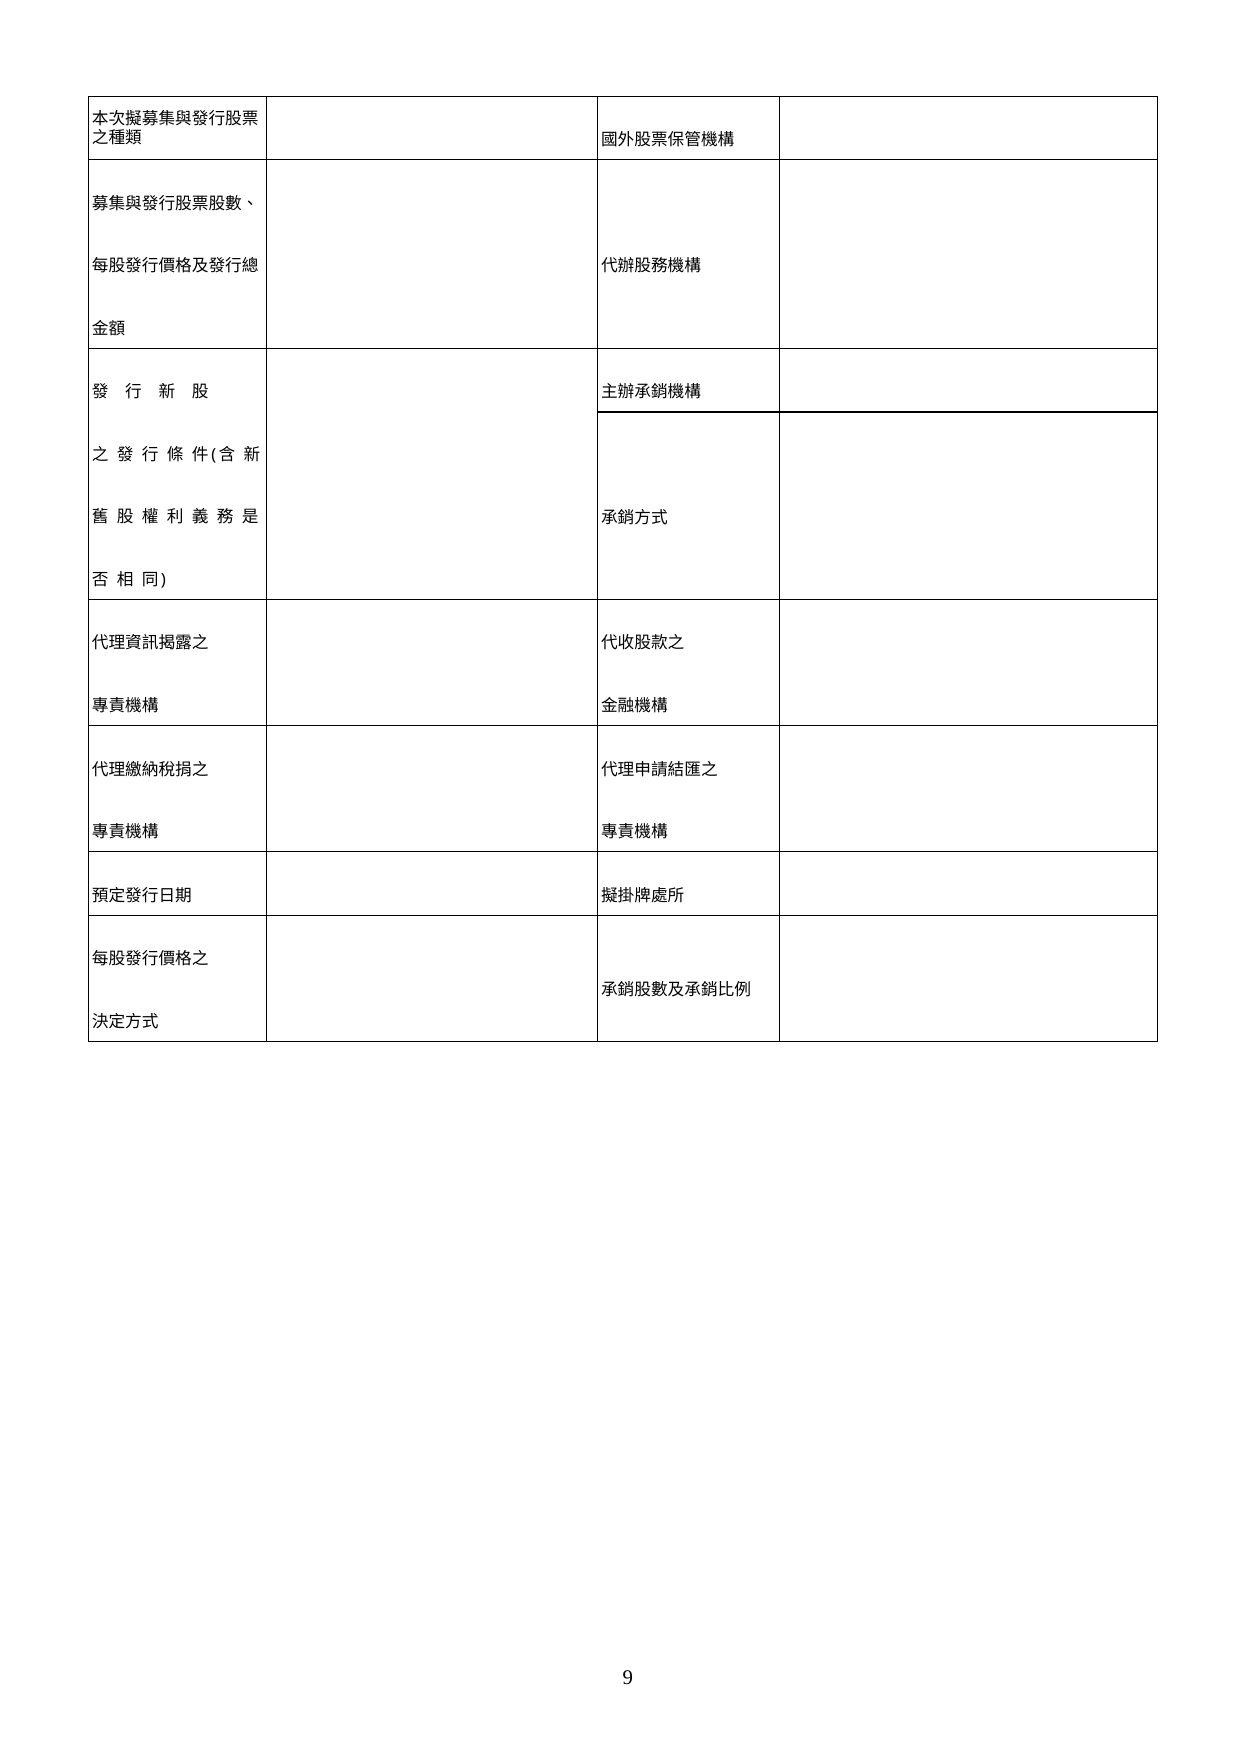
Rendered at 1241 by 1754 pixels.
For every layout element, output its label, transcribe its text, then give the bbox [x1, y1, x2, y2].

table_cell [267, 916, 597, 1041]
table_cell [267, 726, 597, 851]
table_cell 代理申請結匯之 專責機構 [598, 726, 779, 851]
table_cell [780, 349, 1157, 411]
table_cell [780, 97, 1157, 159]
table_cell 代理繳納稅捐之 專責機構 [89, 726, 266, 851]
table_cell [267, 600, 597, 725]
table_cell [267, 160, 597, 348]
table_cell [267, 349, 597, 599]
table_cell 代辦股務機構 [598, 160, 779, 348]
table_cell 募集與發行股票股數、每股發行價格及發行總金額 [89, 160, 266, 348]
table_cell [780, 600, 1157, 725]
table_cell 主辦承銷機構 [598, 349, 779, 411]
table_cell 代收股款之 金融機構 [598, 600, 779, 725]
table_cell 預定發行日期 [89, 852, 266, 914]
table_cell [267, 852, 597, 914]
table_cell [780, 726, 1157, 851]
table_cell [780, 916, 1157, 1041]
table_cell 承銷股數及承銷比例 [598, 916, 779, 1041]
table_cell [267, 97, 597, 159]
table_cell [780, 413, 1157, 599]
table_cell [780, 160, 1157, 348]
table_cell 代理資訊揭露之 專責機構 [89, 600, 266, 725]
table_cell 承銷方式 [598, 413, 779, 599]
table_cell 本次擬募集與發行股票之種類 [89, 97, 266, 159]
table_cell [780, 852, 1157, 914]
table_cell 國外股票保管機構 [598, 97, 779, 159]
table_cell 發 行 新 股 之 發 行 條 件(含 新 舊 股 權 利 義 務 是 否 相 同) [89, 349, 266, 599]
table_cell 擬掛牌處所 [598, 852, 779, 914]
table_cell 每股發行價格之 決定方式 [89, 916, 266, 1041]
